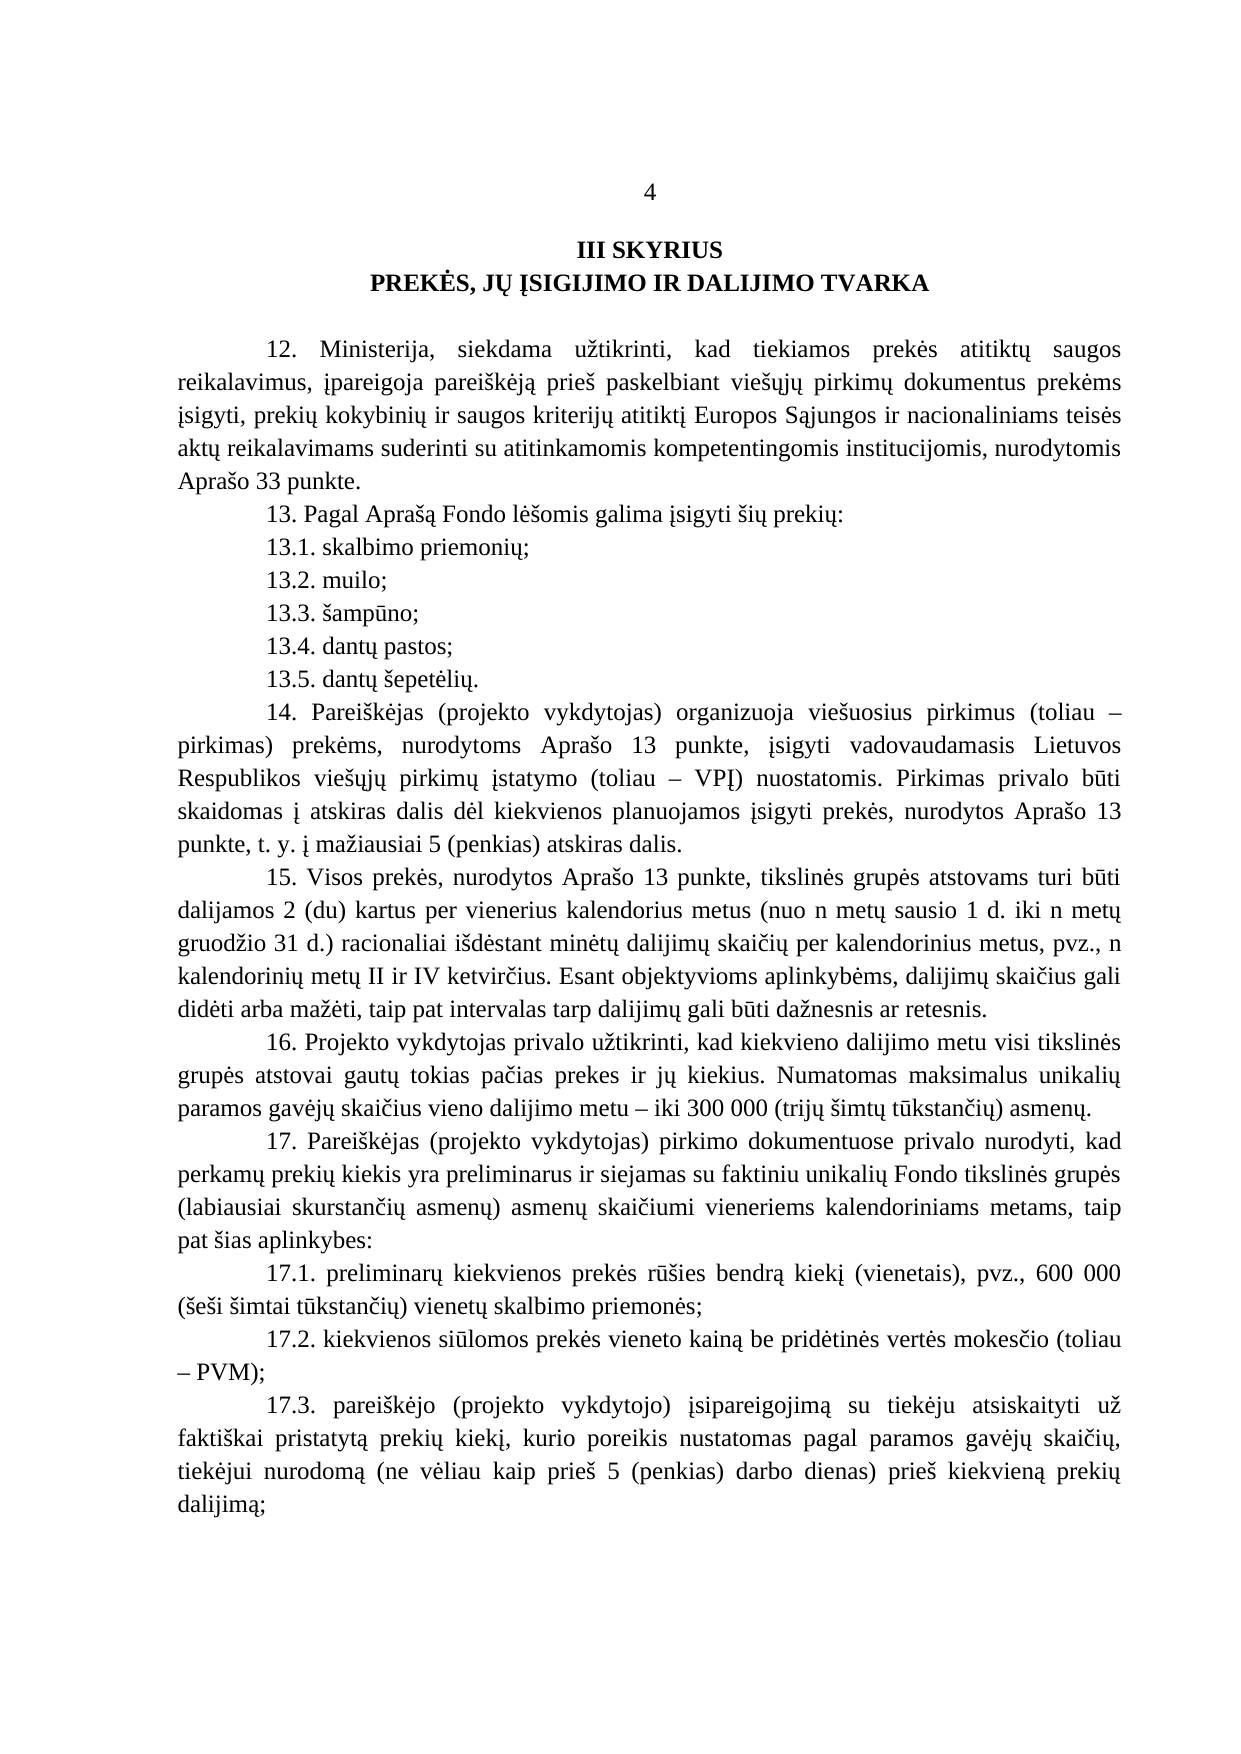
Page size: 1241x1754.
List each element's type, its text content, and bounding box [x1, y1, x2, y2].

text 17.3. pareiškėjo (projekto vykdytojo) įsipareigojimą su tiekėju atsiskaityti už faktiškai pristatytą prekių kiekį, kurio poreikis nustatomas pagal paramos gavėjų skaičių, tiekėjui nurodomą (ne vėliau kaip prieš 5 (penkias) darbo dienas) prieš kiekvieną prekių dalijimą; [177, 1390, 1122, 1518]
text 17.1. preliminarų kiekvienos prekės rūšies bendrą kiekį (vienetais), pvz., 600 000 (šeši šimtai tūkstančių) vienetų skalbimo priemonės; [177, 1258, 1122, 1320]
text 17.2. kiekvienos siūlomos prekės vieneto kainą be pridėtinės vertės mokesčio (toliau – PVM); [177, 1324, 1122, 1386]
text Iii SKYRIUS [177, 235, 1122, 263]
text 13.5. dantų šepetėlių. [177, 664, 1122, 693]
text PREKĖS, JŲ ĮSIGIJIMO IR DALIJIMO TVARKA [177, 268, 1122, 296]
text 13.4. dantų pastos; [177, 631, 1122, 660]
text 13.1. skalbimo priemonių; [177, 532, 1122, 561]
text 13. Pagal Aprašą Fondo lėšomis galima įsigyti šių prekių: [177, 499, 1122, 528]
text 13.2. muilo; [177, 565, 1122, 594]
text 15. Visos prekės, nurodytos Aprašo 13 punkte, tikslinės grupės atstovams turi būti dalijamos 2 (du) kartus per vienerius kalendorius metus (nuo n metų sausio 1 d. iki n metų gruodžio 31 d.) racionaliai išdėstant minėtų dalijimų skaičių per kalendorinius metus, pvz., n kalendorinių metų II ir IV ketvirčius. Esant objektyvioms aplinkybėms, dalijimų skaičius gali didėti arba mažėti, taip pat intervalas tarp dalijimų gali būti dažnesnis ar retesnis. [177, 862, 1122, 1023]
text 14. Pareiškėjas (projekto vykdytojas) organizuoja viešuosius pirkimus (toliau – pirkimas) prekėms, nurodytoms Aprašo 13 punkte, įsigyti vadovaudamasis Lietuvos Respublikos viešųjų pirkimų įstatymo (toliau – VPĮ) nuostatomis. Pirkimas privalo būti skaidomas į atskiras dalis dėl kiekvienos planuojamos įsigyti prekės, nurodytos Aprašo 13 punkte, t. y. į mažiausiai 5 (penkias) atskiras dalis. [177, 697, 1122, 858]
text 13.3. šampūno; [177, 598, 1122, 627]
text 12. Ministerija, siekdama užtikrinti, kad tiekiamos prekės atitiktų saugos reikalavimus, įpareigoja pareiškėją prieš paskelbiant viešųjų pirkimų dokumentus prekėms įsigyti, prekių kokybinių ir saugos kriterijų atitiktį Europos Sąjungos ir nacionaliniams teisės aktų reikalavimams suderinti su atitinkamomis kompetentingomis institucijomis, nurodytomis Aprašo 33 punkte. [177, 334, 1122, 494]
text 17. Pareiškėjas (projekto vykdytojas) pirkimo dokumentuose privalo nurodyti, kad perkamų prekių kiekis yra preliminarus ir siejamas su faktiniu unikalių Fondo tikslinės grupės (labiausiai skurstančių asmenų) asmenų skaičiumi vieneriems kalendoriniams metams, taip pat šias aplinkybes: [177, 1126, 1122, 1254]
text 16. Projekto vykdytojas privalo užtikrinti, kad kiekvieno dalijimo metu visi tikslinės grupės atstovai gautų tokias pačias prekes ir jų kiekius. Numatomas maksimalus unikalių paramos gavėjų skaičius vieno dalijimo metu – iki 300 000 (trijų šimtų tūkstančių) asmenų. [177, 1027, 1122, 1122]
